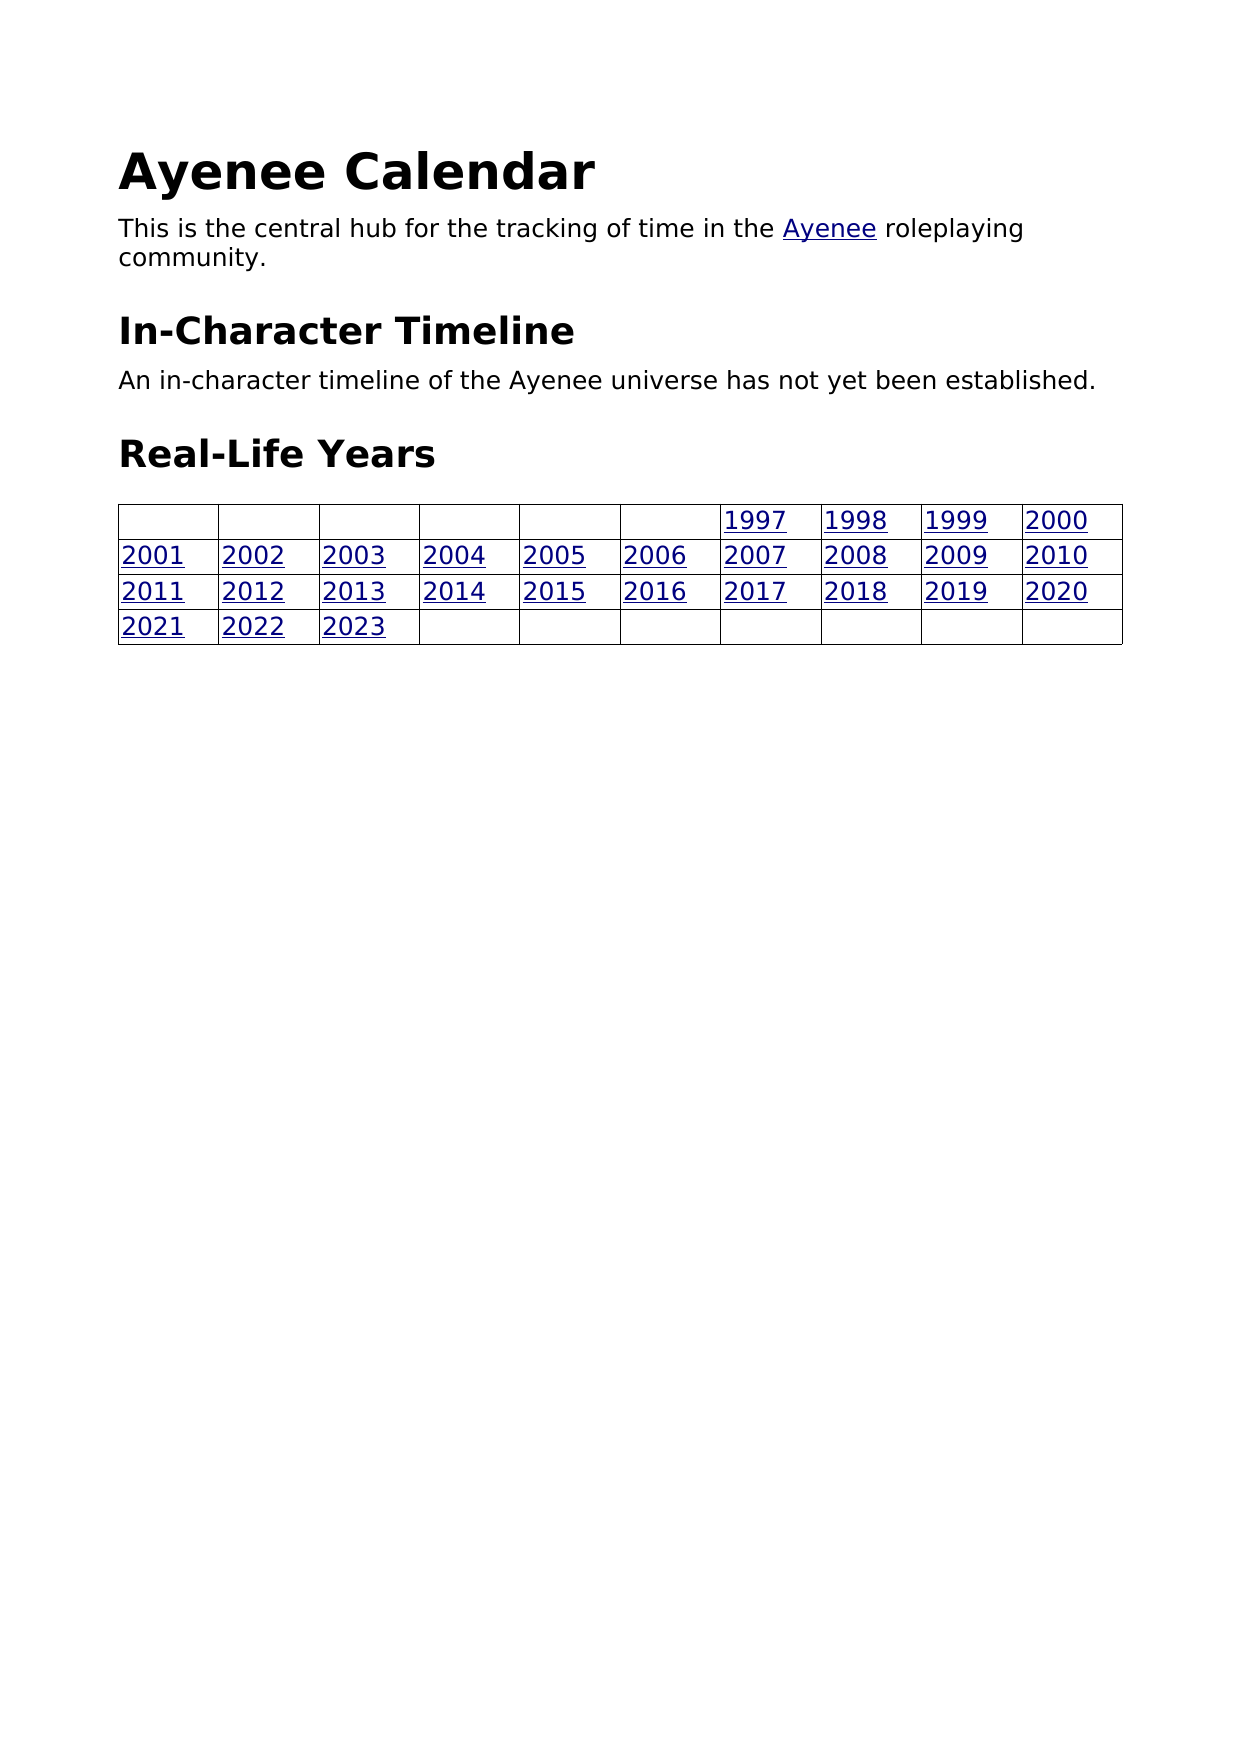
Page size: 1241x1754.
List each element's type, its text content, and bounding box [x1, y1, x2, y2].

table_cell 2022 [219, 610, 319, 644]
table_cell 2021 [119, 610, 218, 644]
table_cell 2013 [320, 575, 419, 609]
table_header 2000 [1023, 505, 1122, 538]
table_cell [1023, 610, 1122, 644]
table_header [520, 505, 620, 538]
table_cell 2005 [520, 540, 620, 574]
table_cell 2003 [320, 540, 419, 574]
table_cell 2010 [1023, 540, 1122, 574]
table_cell 2023 [320, 610, 419, 644]
table_cell 2017 [721, 575, 821, 609]
table_cell 2004 [420, 540, 519, 574]
table_header 1998 [822, 505, 921, 538]
text An in-character timeline of the Ayenee universe has not yet been established. [118, 366, 1122, 395]
table_cell [922, 610, 1022, 644]
table_cell [822, 610, 921, 644]
table_cell 2014 [420, 575, 519, 609]
table_cell 2015 [520, 575, 620, 609]
table_header [621, 505, 720, 538]
table_cell 2011 [119, 575, 218, 609]
table_cell 2006 [621, 540, 720, 574]
table_cell 2008 [822, 540, 921, 574]
subtitle Real-Life Years [118, 432, 1122, 476]
table_cell [420, 610, 519, 644]
subtitle Ayenee Calendar [118, 143, 1122, 201]
table_cell 2019 [922, 575, 1022, 609]
table_header [420, 505, 519, 538]
table_cell 2012 [219, 575, 319, 609]
table_cell 2007 [721, 540, 821, 574]
text This is the central hub for the tracking of time in the Ayenee roleplaying community. [118, 214, 1122, 272]
table_header [219, 505, 319, 538]
table_header [320, 505, 419, 538]
table_cell 2018 [822, 575, 921, 609]
table_cell [721, 610, 821, 644]
table_cell 2020 [1023, 575, 1122, 609]
table_header 1997 [721, 505, 821, 538]
table_cell 2016 [621, 575, 720, 609]
table_cell 2001 [119, 540, 218, 574]
subtitle In-Character Timeline [118, 310, 1122, 353]
table_cell [621, 610, 720, 644]
table_cell 2009 [922, 540, 1022, 574]
table_header 1999 [922, 505, 1022, 538]
table_cell 2002 [219, 540, 319, 574]
table_header [119, 505, 218, 538]
table_cell [520, 610, 620, 644]
